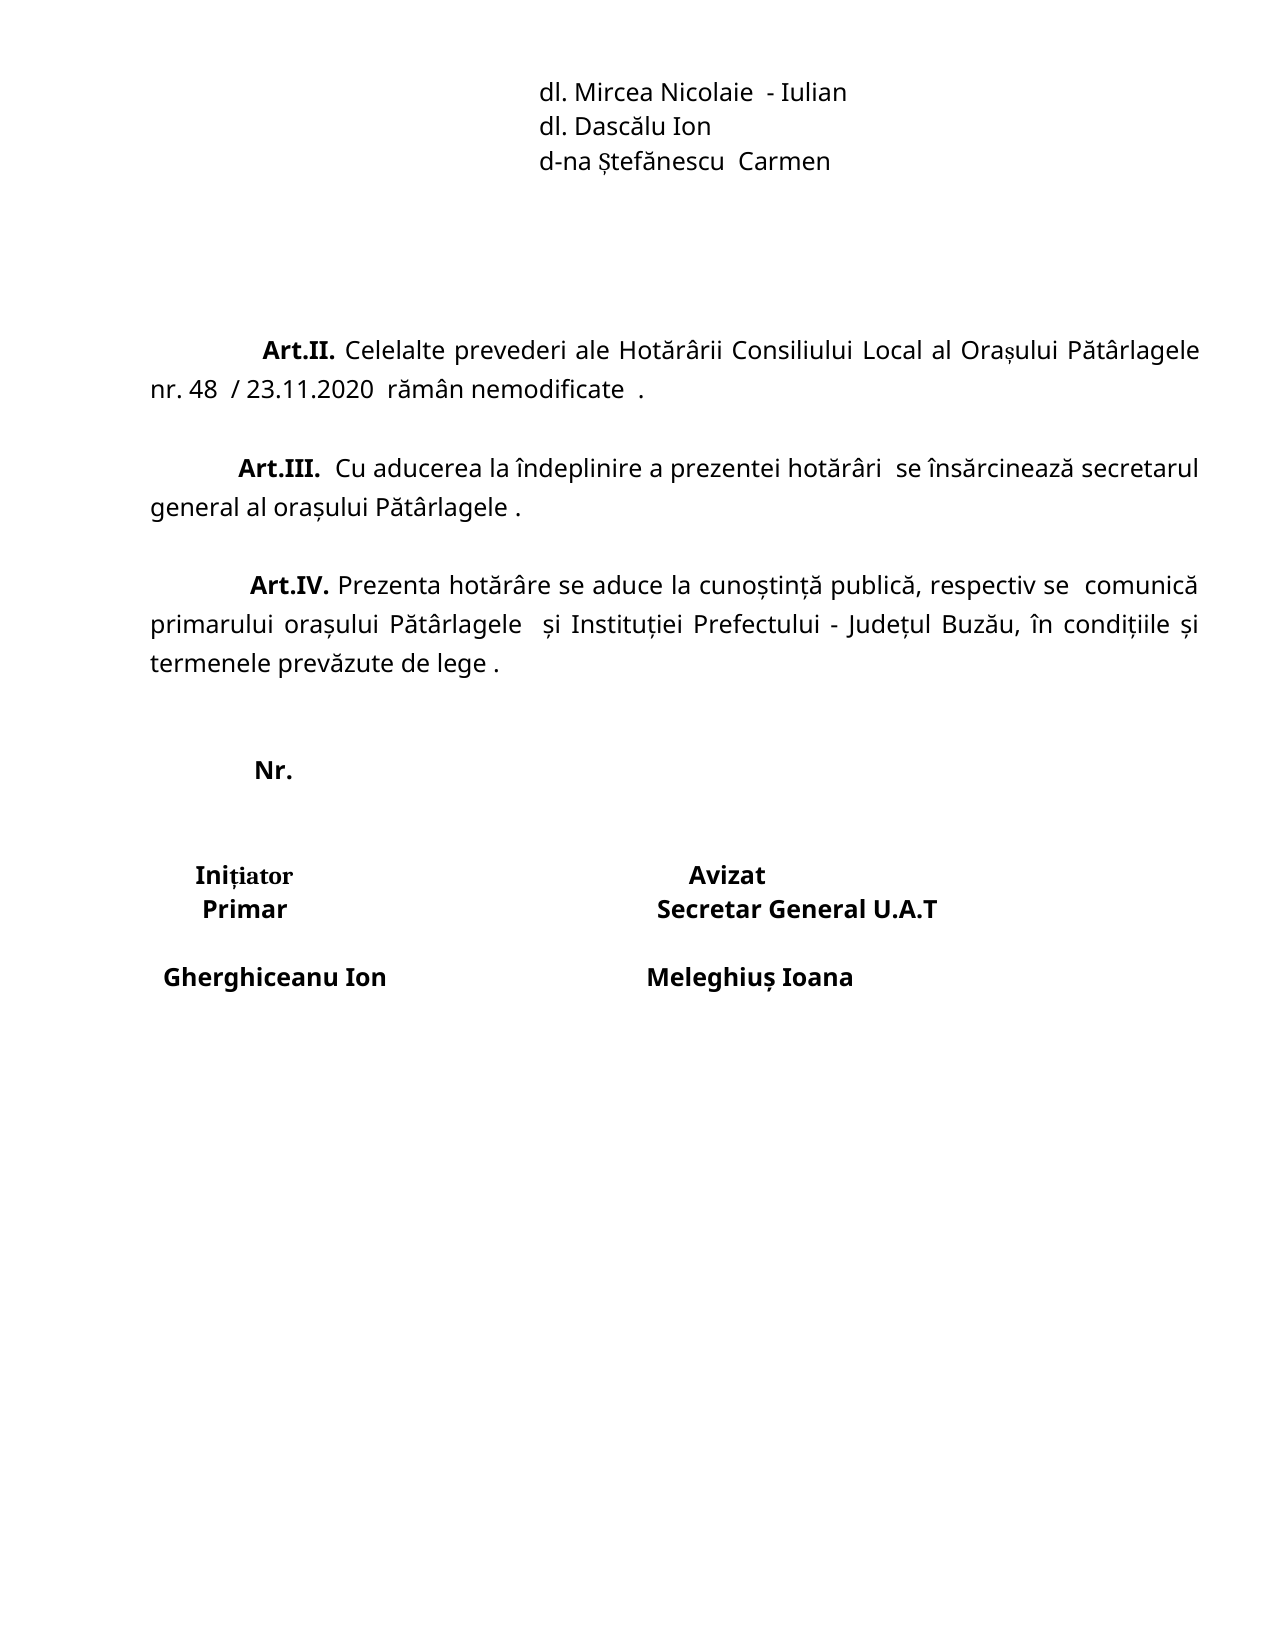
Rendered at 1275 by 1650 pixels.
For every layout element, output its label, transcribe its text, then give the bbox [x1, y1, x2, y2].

text dl. Dascălu Ion [150, 109, 1200, 143]
text Nr. [150, 752, 1200, 786]
text d-na Ștefănescu Carmen [150, 143, 1200, 177]
text Art.III. Cu aducerea la îndeplinire a prezentei hotărâri se însărcinează secretarul general al oraşului Pătârlagele . [150, 450, 1200, 523]
text Art.II. Celelalte prevederi ale Hotărârii Consiliului Local al Orașului Pătârlagele nr. 48 / 23.11.2020 rămân nemodificate . [150, 333, 1200, 406]
text Art.IV. Prezenta hotărâre se aduce la cunoştinţă publică, respectiv se comunică primarului oraşului Pătârlagele şi Instituţiei Prefectului - Judeţul Buzău, în condiţiile şi termenele prevăzute de lege . [150, 568, 1200, 680]
text Gherghiceanu Ion Meleghiuş Ioana [150, 959, 1200, 994]
text Primar Secretar General U.A.T [150, 891, 1200, 926]
text dl. Mircea Nicolaie - Iulian [150, 75, 1200, 109]
text Inițiator Avizat [150, 857, 1200, 891]
